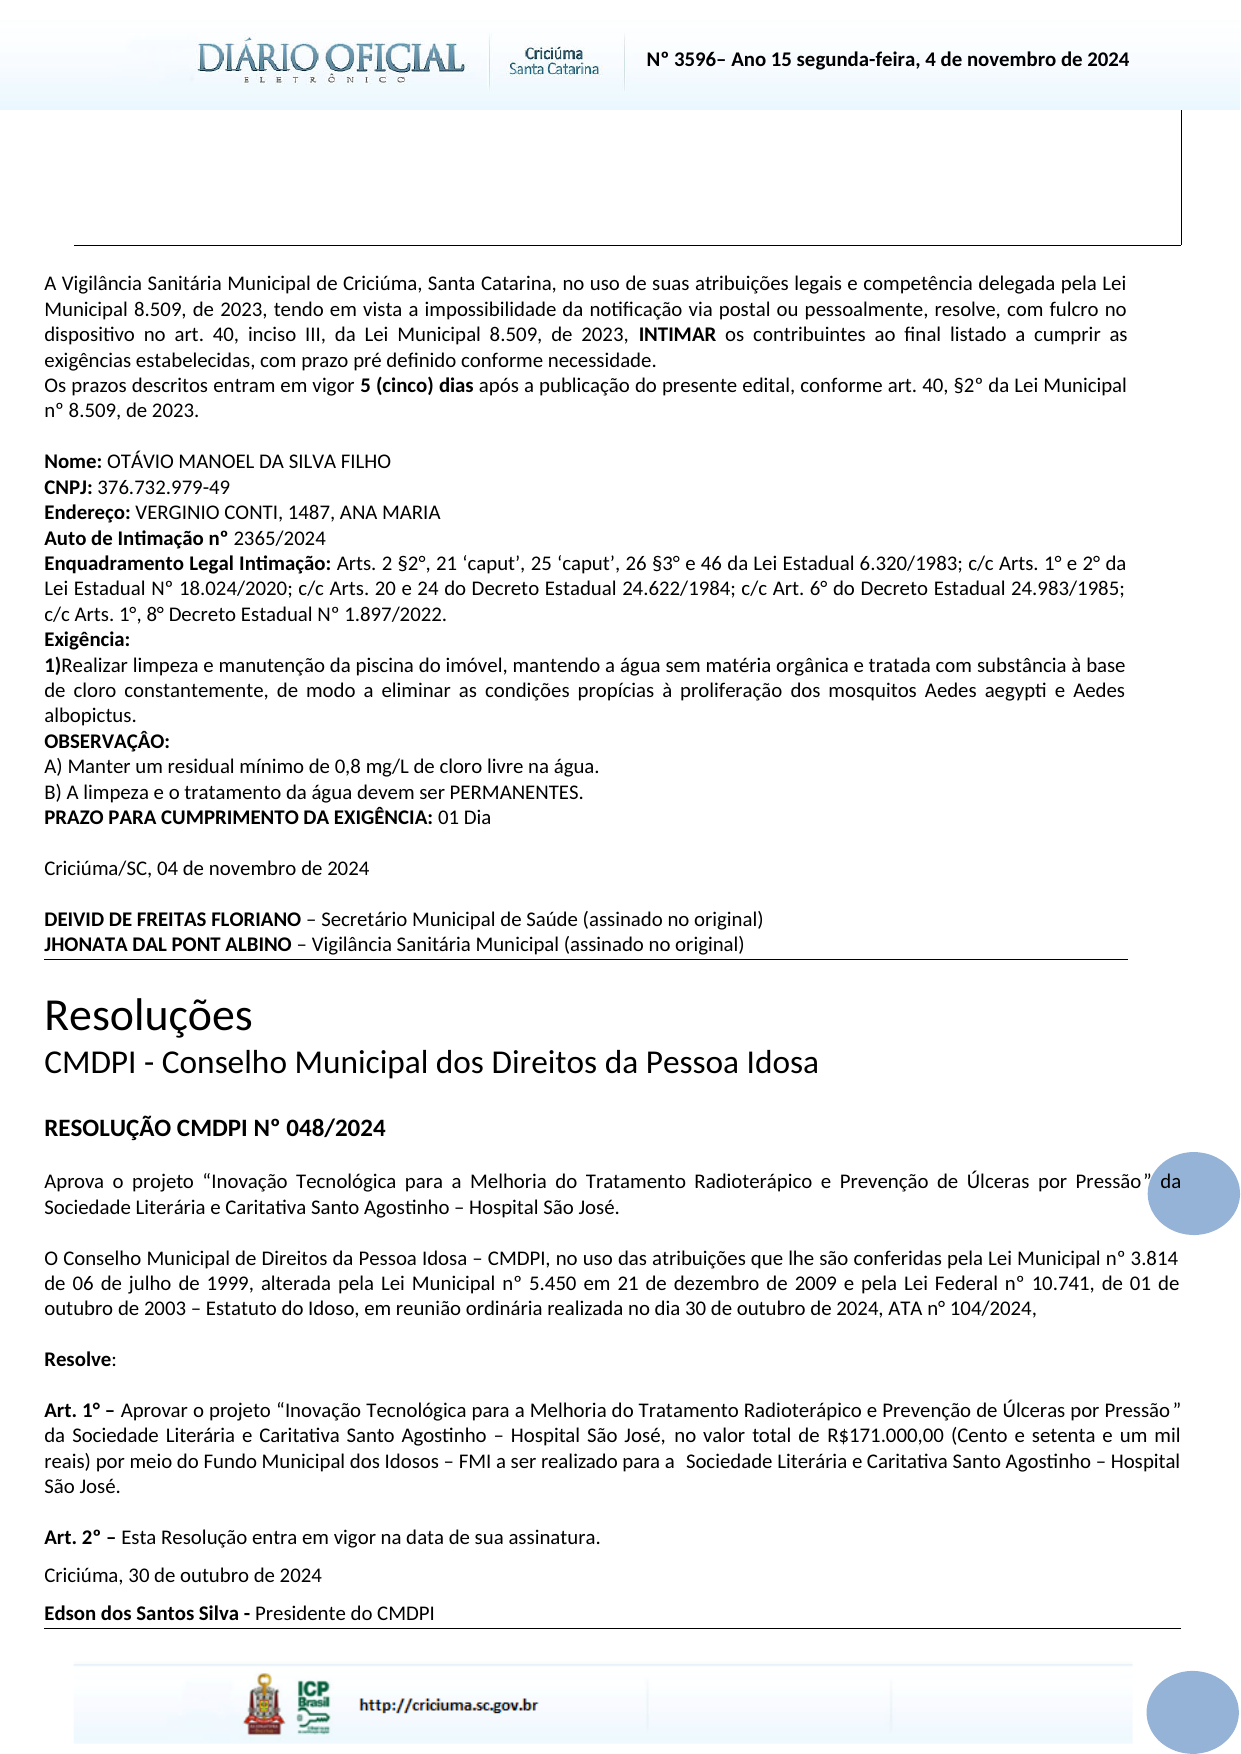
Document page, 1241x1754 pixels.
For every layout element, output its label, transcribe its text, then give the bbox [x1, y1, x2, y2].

text JHONATA DAL PONT ALBINO – Vigilância Sanitária Municipal (assinado no original) [44, 931, 1128, 959]
list A limpeza e o tratamento da água devem ser PERMANENTES. [44, 779, 1128, 804]
text Art. 2º – Esta Resolução entra em vigor na data de sua assinatura. [44, 1524, 1181, 1550]
list Manter um residual mínimo de 0,8 mg/L de cloro livre na água. [44, 753, 1128, 779]
text CMDPI - Conselho Municipal dos Direitos da Pessoa Idosa [44, 1041, 1181, 1082]
text CNPJ: 376.732.979-49 [44, 474, 1128, 499]
text Aprova o projeto “Inovação Tecnológica para a Melhoria do Tratamento Radioterápico e Prevenção de Úlceras por Pressão” da Sociedade Literária e Caritativa Santo Agostinho – Hospital São José. [44, 1168, 1156, 1219]
text Exigência: [44, 626, 1128, 652]
text RESOLUÇÃO CMDPI Nº 048/2024 [44, 1113, 1181, 1143]
text Enquadramento Legal Intimação: Arts. 2 §2°, 21 ‘caput’, 25 ‘caput’, 26 §3° e 46 da Lei Estadual 6.320/1983; c/c Arts. 1° e 2° da Lei Estadual Nº 18.024/2020; c/c Arts. 20 e 24 do Decreto Estadual 24.622/1984; c/c Art. 6° do Decreto Estadual 24.983/1985; c/c Arts. 1°, 8° Decreto Estadual Nº 1.897/2022. [44, 550, 1128, 626]
text Resoluções [44, 985, 1181, 1041]
text Os prazos descritos entram em vigor 5 (cinco) dias após a publicação do presente edital, conforme art. 40, §2º da Lei Municipal nº 8.509, de 2023. [44, 372, 1128, 423]
text DEIVID DE FREITAS FLORIANO – Secretário Municipal de Saúde (assinado no original) [44, 906, 1128, 931]
text PRAZO PARA CUMPRIMENTO DA EXIGÊNCIA: 01 Dia [44, 804, 1128, 830]
text Nome: OTÁVIO MANOEL DA SILVA FILHO [44, 448, 1128, 474]
text A Vigilância Sanitária Municipal de Criciúma, Santa Catarina, no uso de suas atribuições legais e competência delegada pela Lei Municipal 8.509, de 2023, tendo em vista a impossibilidade da notificação via postal ou pessoalmente, resolve, com fulcro no dispositivo no art. 40, inciso III, da Lei Municipal 8.509, de 2023, INTIMAR os contribuintes ao final listado a cumprir as exigências estabelecidas, com prazo pré definido conforme necessidade. [44, 271, 1128, 372]
text Criciúma/SC, 04 de novembro de 2024 [44, 855, 1128, 881]
text Endereço: VERGINIO CONTI, 1487, ANA MARIA [44, 499, 1128, 525]
text Art. 1° – Aprovar o projeto “Inovação Tecnológica para a Melhoria do Tratamento Radioterápico e Prevenção de Úlceras por Pressão” da Sociedade Literária e Caritativa Santo Agostinho – Hospital São José, no valor total de R$171.000,00 (Cento e setenta e um mil reais) por meio do Fundo Municipal dos Idosos – FMI a ser realizado para a Sociedade Literária e Caritativa Santo Agostinho – Hospital São José. [44, 1397, 1181, 1499]
text Criciúma, 30 de outubro de 2024 [44, 1562, 1181, 1588]
text 1)Realizar limpeza e manutenção da piscina do imóvel, mantendo a água sem matéria orgânica e tratada com substância à base de cloro constantemente, de modo a eliminar as condições propícias à proliferação dos mosquitos Aedes aegypti e Aedes albopictus. [44, 652, 1128, 728]
text OBSERVAÇÂO: [44, 728, 1128, 753]
text Resolve: [44, 1346, 1181, 1372]
text O Conselho Municipal de Direitos da Pessoa Idosa – CMDPI, no uso das atribuições que lhe são conferidas pela Lei Municipal nº 3.814 de 06 de julho de 1999, alterada pela Lei Municipal nº 5.450 em 21 de dezembro de 2009 e pela Lei Federal nº 10.741, de 01 de outubro de 2003 – Estatuto do Idoso, em reunião ordinária realizada no dia 30 de outubro de 2024, ATA n° 104/2024, [44, 1245, 1181, 1321]
text Edson dos Santos Silva - Presidente do CMDPI [44, 1601, 1181, 1628]
text Auto de Intimação nº 2365/2024 [44, 525, 1128, 550]
